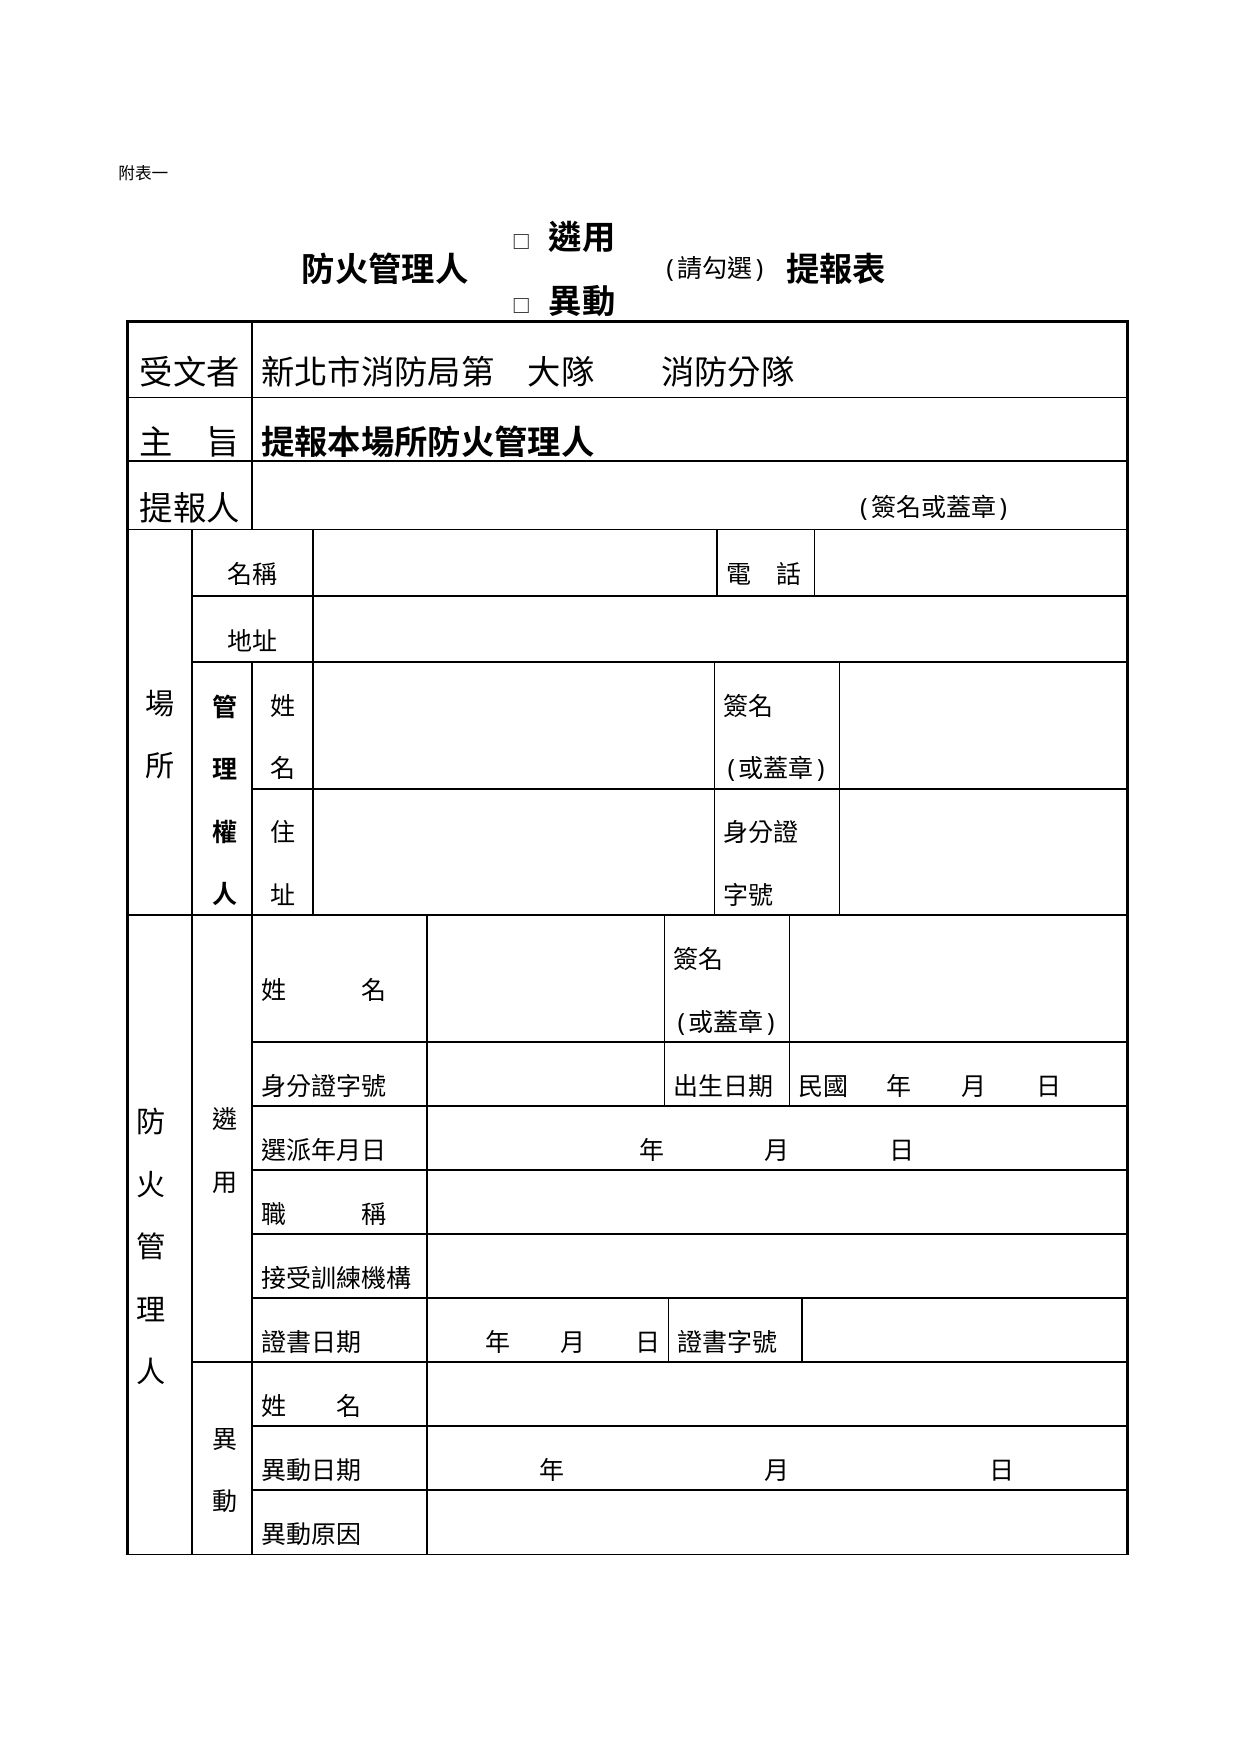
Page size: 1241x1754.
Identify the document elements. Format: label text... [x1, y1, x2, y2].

table_cell 受文者 [129, 323, 251, 396]
table_cell 遴用 [193, 916, 251, 1361]
table_cell 簽名 (或蓋章) [665, 916, 789, 1041]
table_cell 選派年月日 [253, 1107, 426, 1169]
table_cell 接受訓練機構 [253, 1235, 426, 1297]
table_header 防火管理人 [127, 193, 477, 320]
table_header □ 遴用 [477, 193, 652, 256]
table_cell 名稱 [193, 530, 312, 595]
table_cell 證書字號 [669, 1299, 801, 1361]
table_cell □ 異動 [477, 256, 652, 320]
table_cell 身分證 字號 [715, 790, 839, 914]
table_cell 民國 年 月 日 [790, 1043, 1126, 1105]
table_cell 提報人 [129, 462, 251, 529]
table_cell [840, 790, 1126, 914]
text 附表一 [118, 131, 1122, 193]
table_cell [815, 530, 1126, 595]
table_cell 異動原因 [253, 1491, 426, 1553]
table_cell [428, 1491, 1126, 1553]
table_cell 提報本場所防火管理人 [253, 398, 1126, 460]
table_cell [314, 663, 714, 788]
table_cell 住址 [253, 790, 312, 914]
table_cell 年 月 日 [428, 1427, 1126, 1489]
table_header (請勾選) [652, 193, 777, 320]
table_cell 異動 [193, 1363, 251, 1553]
table_cell [790, 916, 1126, 1041]
table_cell [840, 663, 1126, 788]
table_cell [428, 1235, 1126, 1297]
table_cell 姓名 [253, 663, 312, 788]
table_cell 身分證字號 [253, 1043, 426, 1105]
table_cell 姓 名 [253, 916, 426, 1041]
table_cell [428, 1171, 1126, 1233]
table_cell 主 旨 [129, 398, 251, 460]
table_cell [428, 1043, 664, 1105]
table_cell 出生日期 [665, 1043, 789, 1105]
table_cell [314, 530, 716, 595]
table_cell 新北市消防局第 大隊 消防分隊 [253, 323, 1126, 396]
table_cell 防 火 管 理 人 [129, 916, 191, 1553]
table_cell [428, 916, 664, 1041]
table_cell 管理權人 [193, 663, 251, 914]
table_cell 職 稱 [253, 1171, 426, 1233]
table_cell 年 月 日 [428, 1299, 668, 1361]
table_cell 電 話 [718, 530, 814, 595]
table_cell 年 月 日 [428, 1107, 1126, 1169]
table_cell [803, 1299, 1126, 1361]
table_cell 姓 名 [253, 1363, 426, 1425]
table_cell [314, 790, 714, 914]
table_cell 簽名 (或蓋章) [715, 663, 839, 788]
table_cell [428, 1363, 1126, 1425]
table_cell 異動日期 [253, 1427, 426, 1489]
table_cell 地址 [193, 597, 312, 661]
table_cell 證書日期 [253, 1299, 426, 1361]
table_cell [314, 597, 1126, 661]
table_header 提報表 [777, 193, 1127, 320]
table_cell 場 所 [129, 530, 191, 914]
table_cell (簽名或蓋章) [253, 462, 1126, 529]
